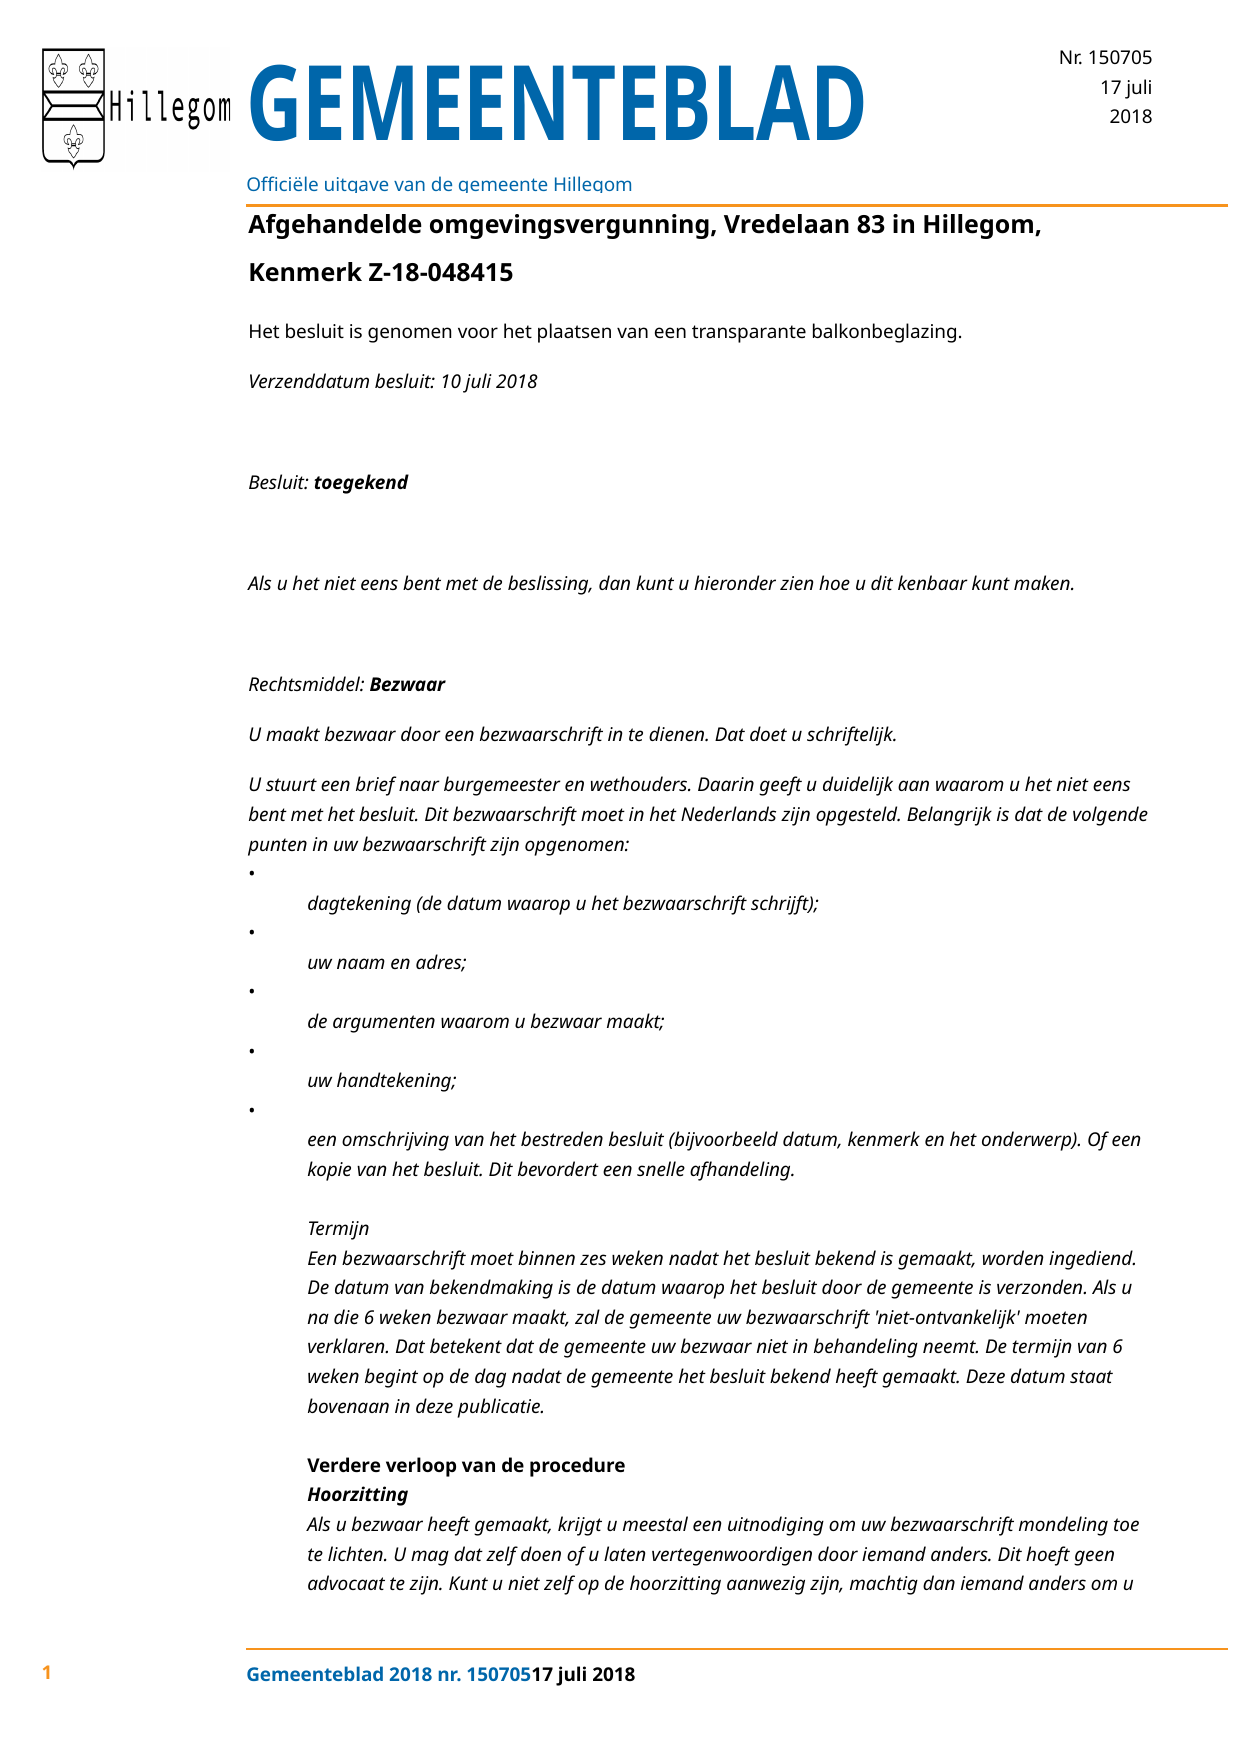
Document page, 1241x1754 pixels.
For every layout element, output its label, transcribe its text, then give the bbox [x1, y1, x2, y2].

list Verdere verloop van de procedure [248, 1452, 1152, 1478]
text Besluit: toegekend [248, 469, 1152, 495]
text Verzenddatum besluit: 10 juli 2018 [248, 368, 1152, 394]
list uw handtekening; [248, 1067, 1152, 1093]
text Afgehandelde omgevingsvergunning, Vredelaan 83 in Hillegom, Kenmerk Z-18-048415 [248, 207, 1152, 288]
list Hoorzitting [248, 1482, 1152, 1507]
list Als u bezwaar heeft gemaakt, krijgt u meestal een uitnodiging om uw bezwaarschrift mondeling toe te lichten. U mag dat zelf doen of u laten vertegenwoordigen door iemand anders. Dit hoeft geen advocaat te zijn. Kunt u niet zelf op de hoorzitting aanwezig zijn, machtig dan iemand anders om u [248, 1511, 1152, 1596]
list dagtekening (de datum waarop u het bezwaarschrift schrijft); [248, 890, 1152, 916]
list Een bezwaarschrift moet binnen zes weken nadat het besluit bekend is gemaakt, worden ingediend. De datum van bekendmaking is de datum waarop het besluit door de gemeente is verzonden. Als u na die 6 weken bezwaar maakt, zal de gemeente uw bezwaarschrift 'niet-ontvankelijk' moeten verklaren. Dat betekent dat de gemeente uw bezwaar niet in behandeling neemt. De termijn van 6 weken begint op de dag nadat de gemeente het besluit bekend heeft gemaakt. Deze datum staat bovenaan in deze publicatie. [248, 1245, 1152, 1419]
text Als u het niet eens bent met de beslissing, dan kunt u hieronder zien hoe u dit kenbaar kunt maken. [248, 570, 1152, 596]
list een omschrijving van het bestreden besluit (bijvoorbeeld datum, kenmerk en het onderwerp). Of een kopie van het besluit. Dit bevordert een snelle afhandeling. [248, 1127, 1152, 1182]
list Termijn [248, 1215, 1152, 1241]
picture [41, 47, 231, 172]
text U stuurt een brief naar burgemeester en wethouders. Daarin geeft u duidelijk aan waarom u het niet eens bent met het besluit. Dit bezwaarschrift moet in het Nederlands zijn opgesteld. Belangrijk is dat de volgende punten in uw bezwaarschrift zijn opgenomen: [248, 772, 1152, 857]
text Het besluit is genomen voor het plaatsen van een transparante balkonbeglazing. [248, 318, 1152, 344]
text Rechtsmiddel: Bezwaar [248, 671, 1152, 697]
list de argumenten waarom u bezwaar maakt; [248, 1008, 1152, 1034]
list uw naam en adres; [248, 949, 1152, 975]
text U maakt bezwaar door een bezwaarschrift in te dienen. Dat doet u schriftelijk. [248, 721, 1152, 747]
